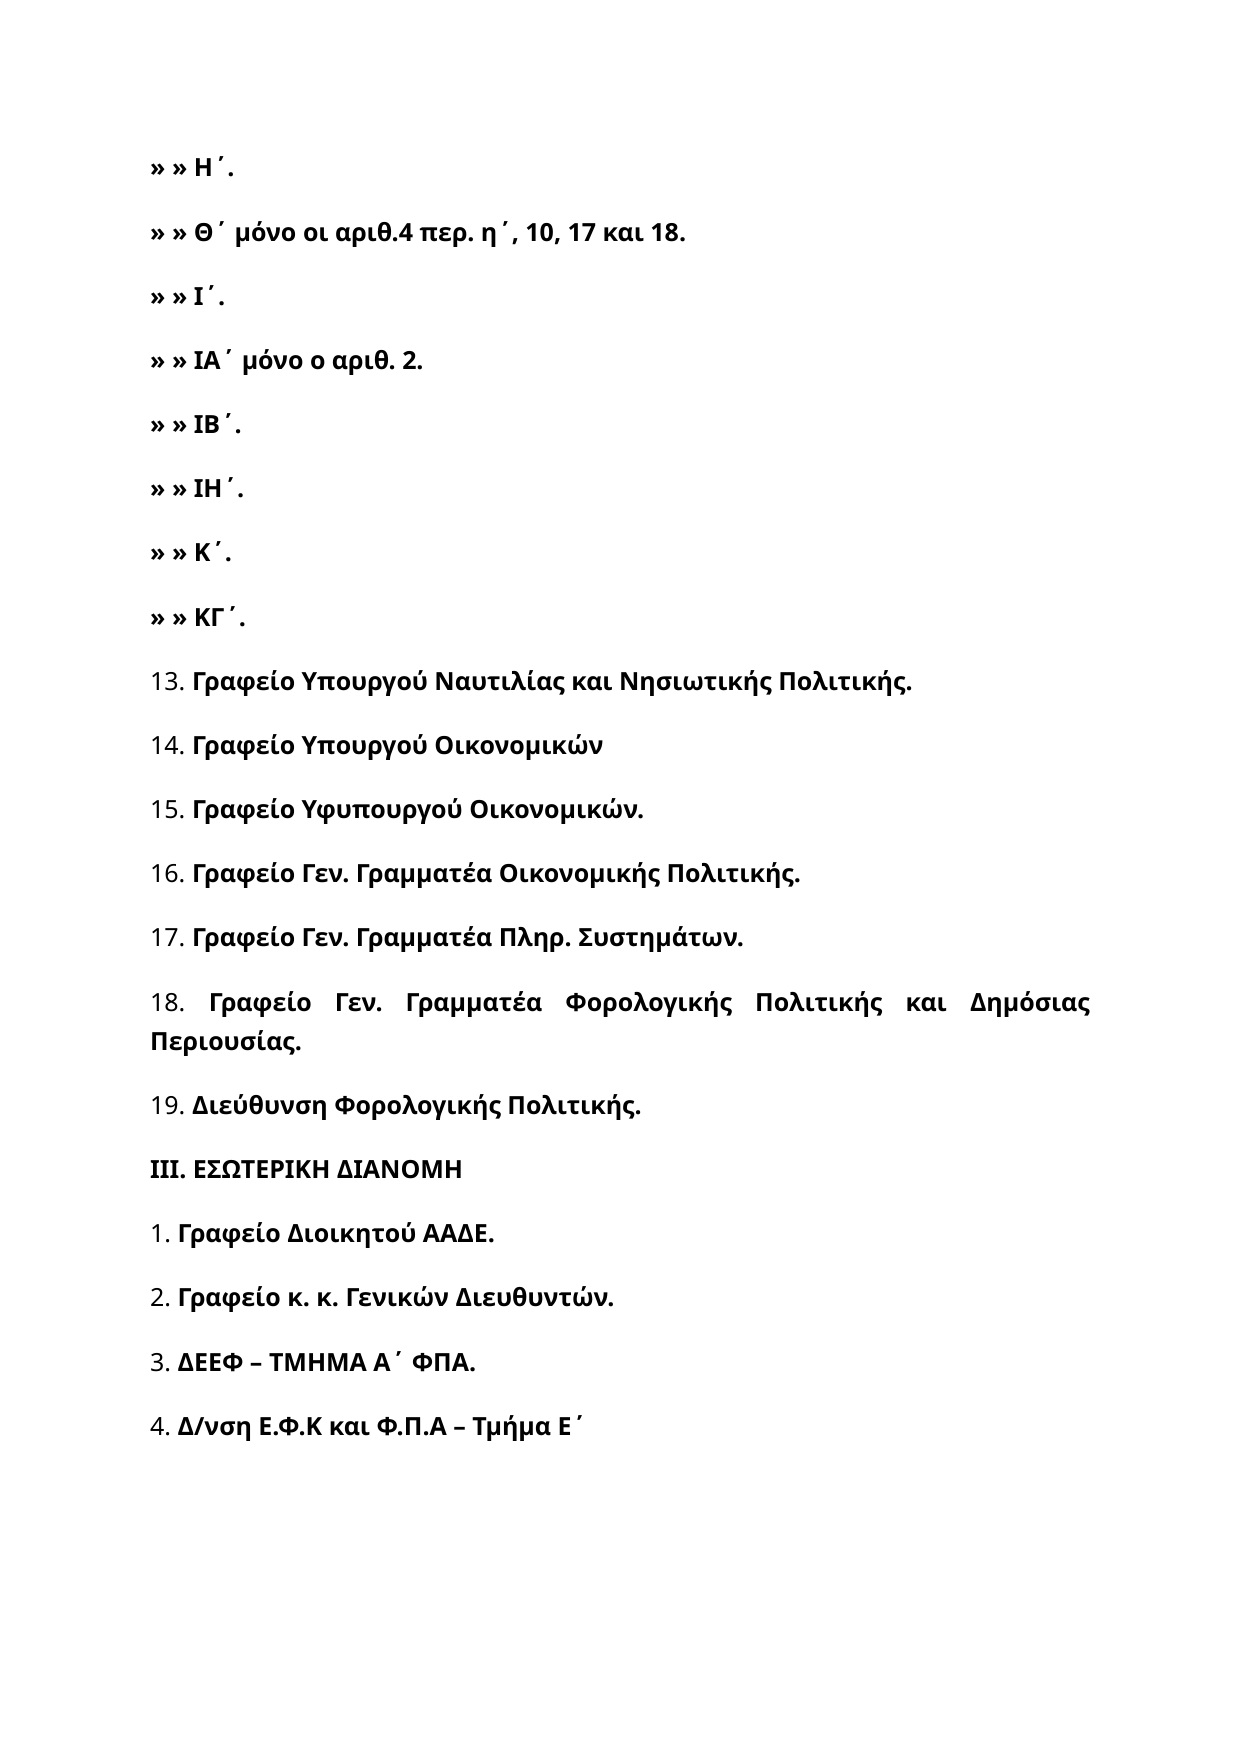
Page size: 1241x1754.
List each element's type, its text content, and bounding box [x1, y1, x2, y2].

text » » ΙΑ΄ μόνο ο αριθ. 2. [150, 342, 1090, 377]
text » » Ι΄. [150, 278, 1090, 312]
text 17. Γραφείο Γεν. Γραμματέα Πληρ. Συστημάτων. [150, 920, 1090, 954]
text 16. Γραφείο Γεν. Γραμματέα Οικονομικής Πολιτικής. [150, 856, 1090, 890]
text 19. Διεύθυνση Φορολογικής Πολιτικής. [150, 1087, 1090, 1122]
text ΙΙΙ. ΕΣΩΤΕΡΙΚΗ ΔΙΑΝΟΜΗ [150, 1152, 1090, 1186]
text 18. Γραφείο Γεν. Γραμματέα Φορολογικής Πολιτικής και Δημόσιας Περιουσίας. [150, 984, 1090, 1057]
text » » ΚΓ΄. [150, 599, 1090, 633]
text 3. ΔΕΕΦ – ΤΜΗΜΑ Α΄ ΦΠΑ. [150, 1344, 1090, 1378]
text 15. Γραφείο Υφυπουργού Οικονομικών. [150, 792, 1090, 826]
text 1. Γραφείο Διοικητού ΑΑΔΕ. [150, 1216, 1090, 1250]
text » » ΙΗ΄. [150, 471, 1090, 505]
text 14. Γραφείο Υπουργού Οικονομικών [150, 727, 1090, 762]
text » » Η΄. [150, 150, 1090, 184]
text » » Θ΄ μόνο οι αριθ.4 περ. η΄, 10, 17 και 18. [150, 214, 1090, 248]
text » » ΙΒ΄. [150, 407, 1090, 441]
text » » Κ΄. [150, 535, 1090, 569]
text 4. Δ/νση Ε.Φ.Κ και Φ.Π.Α – Τμήμα Ε΄ [150, 1408, 1090, 1442]
text 2. Γραφείο κ. κ. Γενικών Διευθυντών. [150, 1280, 1090, 1314]
text 13. Γραφείο Υπουργού Ναυτιλίας και Νησιωτικής Πολιτικής. [150, 663, 1090, 697]
